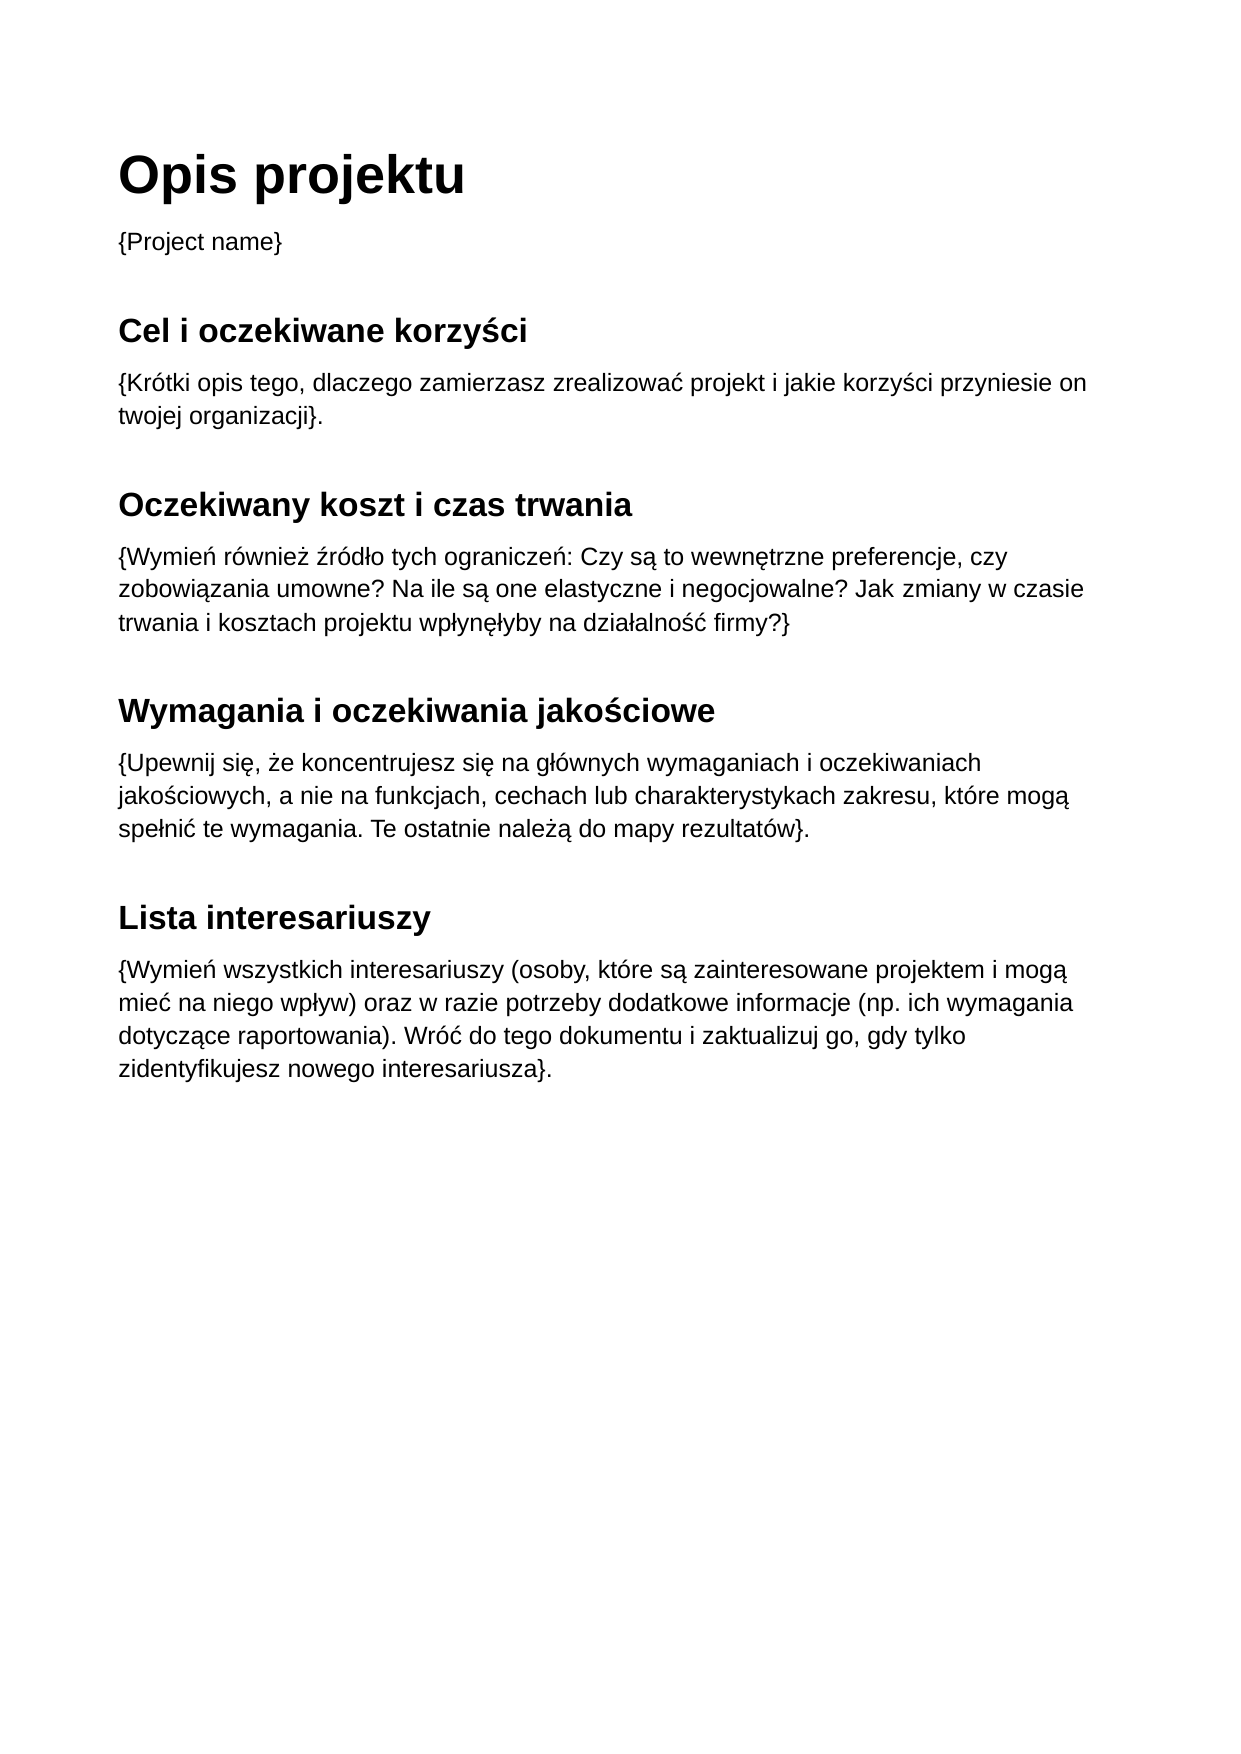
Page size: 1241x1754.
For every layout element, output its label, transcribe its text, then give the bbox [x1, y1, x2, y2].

text {Wymień również źródło tych ograniczeń: Czy są to wewnętrzne preferencje, czy zobowiązania umowne? Na ile są one elastyczne i negocjowalne? Jak zmiany w czasie trwania i kosztach projektu wpłynęłyby na działalność firmy?} [118, 541, 1122, 636]
subtitle Wymagania i oczekiwania jakościowe [118, 691, 1122, 730]
subtitle Cel i oczekiwane korzyści [118, 311, 1122, 349]
text {Krótki opis tego, dlaczego zamierzasz zrealizować projekt i jakie korzyści przyniesie on twojej organizacji}. [118, 368, 1122, 429]
subtitle Opis projektu [118, 143, 1122, 205]
subtitle Lista interesariuszy [118, 898, 1122, 937]
text {Wymień wszystkich interesariuszy (osoby, które są zainteresowane projektem i mogą mieć na niego wpływ) oraz w razie potrzeby dodatkowe informacje (np. ich wymagania dotyczące raportowania). Wróć do tego dokumentu i zaktualizuj go, gdy tylko zidentyfikujesz nowego interesariusza}. [118, 955, 1122, 1083]
subtitle Oczekiwany koszt i czas trwania [118, 484, 1122, 523]
text {Upewnij się, że koncentrujesz się na głównych wymaganiach i oczekiwaniach jakościowych, a nie na funkcjach, cechach lub charakterystykach zakresu, które mogą spełnić te wymagania. Te ostatnie należą do mapy rezultatów}. [118, 748, 1122, 843]
text {Project name} [118, 227, 1122, 256]
